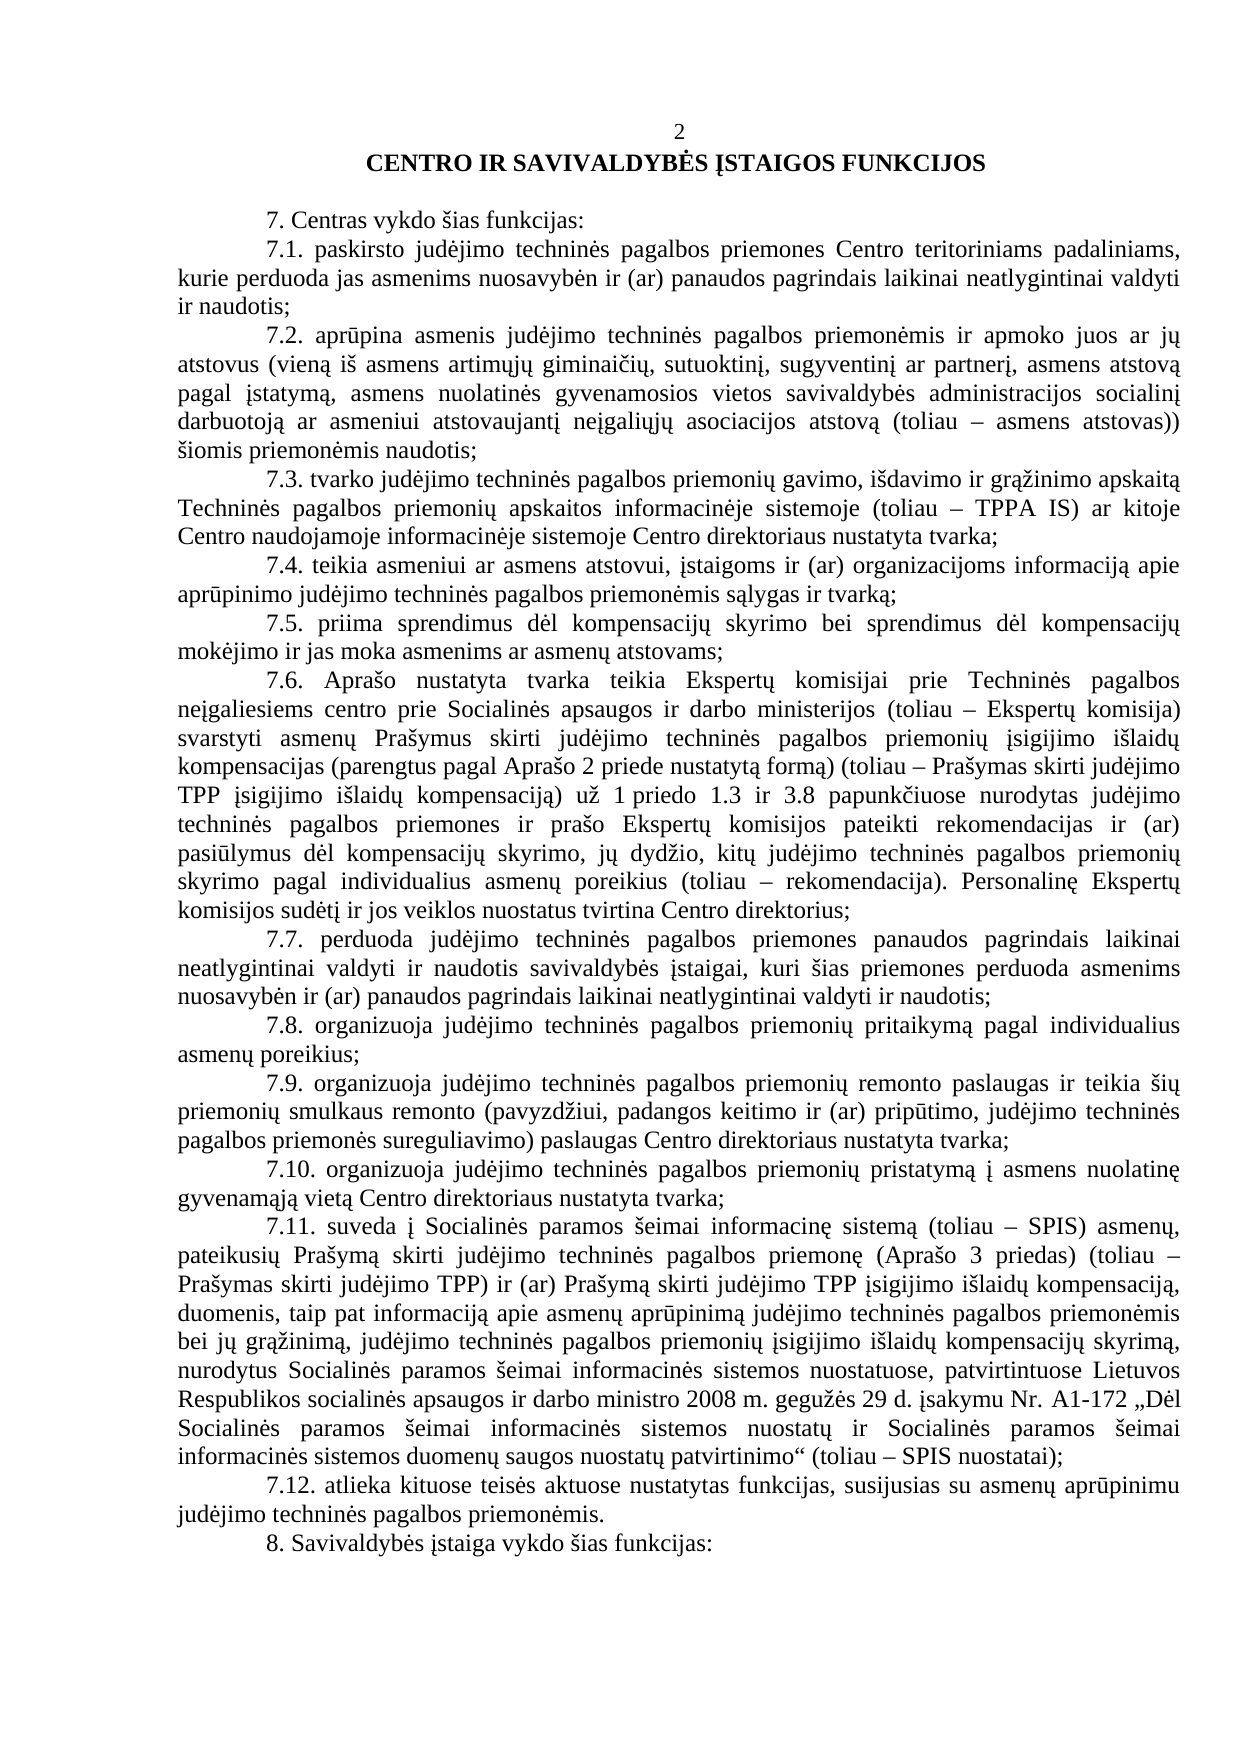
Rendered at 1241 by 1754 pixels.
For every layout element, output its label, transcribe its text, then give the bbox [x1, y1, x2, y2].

text 7.5. priima sprendimus dėl kompensacijų skyrimo bei sprendimus dėl kompensacijų mokėjimo ir jas moka asmenims ar asmenų atstovams; [177, 608, 1181, 665]
text 7.3. tvarko judėjimo techninės pagalbos priemonių gavimo, išdavimo ir grąžinimo apskaitą Techninės pagalbos priemonių apskaitos informacinėje sistemoje (toliau – TPPA IS) ar kitoje Centro naudojamoje informacinėje sistemoje Centro direktoriaus nustatyta tvarka; [177, 464, 1181, 550]
text 7.10. organizuoja judėjimo techninės pagalbos priemonių pristatymą į asmens nuolatinę gyvenamąją vietą Centro direktoriaus nustatyta tvarka; [177, 1154, 1181, 1211]
text 7.1. paskirsto judėjimo techninės pagalbos priemones Centro teritoriniams padaliniams, kurie perduoda jas asmenims nuosavybėn ir (ar) panaudos pagrindais laikinai neatlygintinai valdyti ir naudotis; [177, 234, 1181, 320]
text 7.8. organizuoja judėjimo techninės pagalbos priemonių pritaikymą pagal individualius asmenų poreikius; [177, 1010, 1181, 1068]
text 7. Centras vykdo šias funkcijas: [177, 205, 1181, 234]
text 7.4. teikia asmeniui ar asmens atstovui, įstaigoms ir (ar) organizacijoms informaciją apie aprūpinimo judėjimo techninės pagalbos priemonėmis sąlygas ir tvarką; [177, 550, 1181, 608]
text 7.2. aprūpina asmenis judėjimo techninės pagalbos priemonėmis ir apmoko juos ar jų atstovus (vieną iš asmens artimųjų giminaičių, sutuoktinį, sugyventinį ar partnerį, asmens atstovą pagal įstatymą, asmens nuolatinės gyvenamosios vietos savivaldybės administracijos socialinį darbuotoją ar asmeniui atstovaujantį neįgaliųjų asociacijos atstovą (toliau – asmens atstovas)) šiomis priemonėmis naudotis; [177, 320, 1181, 464]
text 7.9. organizuoja judėjimo techninės pagalbos priemonių remonto paslaugas ir teikia šių priemonių smulkaus remonto (pavyzdžiui, padangos keitimo ir (ar) pripūtimo, judėjimo techninės pagalbos priemonės sureguliavimo) paslaugas Centro direktoriaus nustatyta tvarka; [177, 1068, 1181, 1154]
text 7.12. atlieka kituose teisės aktuose nustatytas funkcijas, susijusias su asmenų aprūpinimu judėjimo techninės pagalbos priemonėmis. [177, 1470, 1181, 1528]
text 7.6. Aprašo nustatyta tvarka teikia Ekspertų komisijai prie Techninės pagalbos neįgaliesiems centro prie Socialinės apsaugos ir darbo ministerijos (toliau – Ekspertų komisija) svarstyti asmenų Prašymus skirti judėjimo techninės pagalbos priemonių įsigijimo išlaidų kompensacijas (parengtus pagal Aprašo 2 priede nustatytą formą) (toliau – Prašymas skirti judėjimo TPP įsigijimo išlaidų kompensaciją) už 1 priedo 1.3 ir 3.8 papunkčiuose nurodytas judėjimo techninės pagalbos priemones ir prašo Ekspertų komisijos pateikti rekomendacijas ir (ar) pasiūlymus dėl kompensacijų skyrimo, jų dydžio, kitų judėjimo techninės pagalbos priemonių skyrimo pagal individualius asmenų poreikius (toliau – rekomendacija). Personalinę Ekspertų komisijos sudėtį ir jos veiklos nuostatus tvirtina Centro direktorius; [177, 665, 1181, 924]
text 7.7. perduoda judėjimo techninės pagalbos priemones panaudos pagrindais laikinai neatlygintinai valdyti ir naudotis savivaldybės įstaigai, kuri šias priemones perduoda asmenims nuosavybėn ir (ar) panaudos pagrindais laikinai neatlygintinai valdyti ir naudotis; [177, 924, 1181, 1010]
text CENTRO IR SAVIVALDYBĖS ĮSTAIGOS FUNKCIJOS [177, 148, 1181, 176]
text 7.11. suveda į Socialinės paramos šeimai informacinę sistemą (toliau – SPIS) asmenų, pateikusių Prašymą skirti judėjimo techninės pagalbos priemonę (Aprašo 3 priedas) (toliau – Prašymas skirti judėjimo TPP) ir (ar) Prašymą skirti judėjimo TPP įsigijimo išlaidų kompensaciją, duomenis, taip pat informaciją apie asmenų aprūpinimą judėjimo techninės pagalbos priemonėmis bei jų grąžinimą, judėjimo techninės pagalbos priemonių įsigijimo išlaidų kompensacijų skyrimą, nurodytus Socialinės paramos šeimai informacinės sistemos nuostatuose, patvirtintuose Lietuvos Respublikos socialinės apsaugos ir darbo ministro 2008 m. gegužės 29 d. įsakymu Nr. A1-172 „Dėl Socialinės paramos šeimai informacinės sistemos nuostatų ir Socialinės paramos šeimai informacinės sistemos duomenų saugos nuostatų patvirtinimo“ (toliau – SPIS nuostatai); [177, 1211, 1181, 1470]
text 8. Savivaldybės įstaiga vykdo šias funkcijas: [177, 1528, 1181, 1556]
